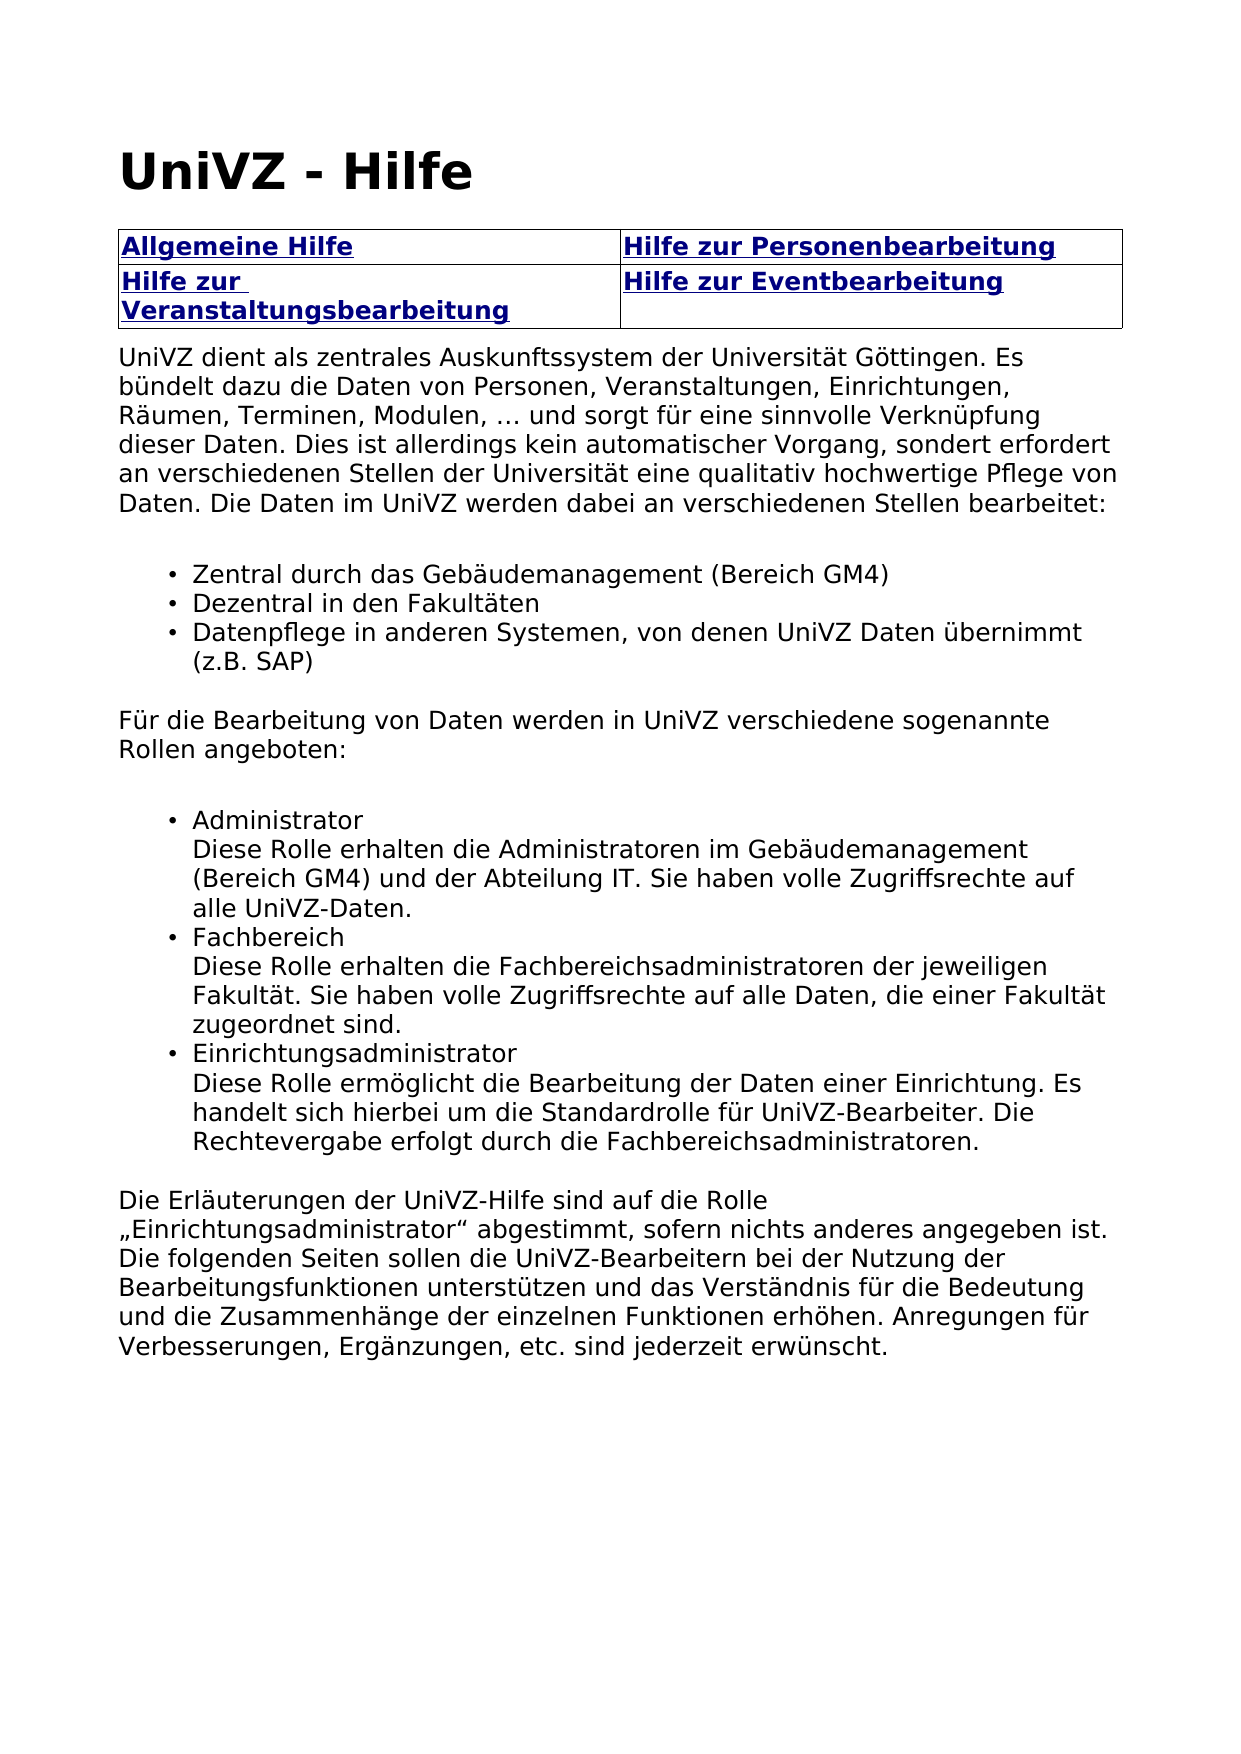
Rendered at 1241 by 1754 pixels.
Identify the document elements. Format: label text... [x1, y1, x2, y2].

table_cell Hilfe zur Veranstaltungsbearbeitung [119, 265, 620, 328]
table_cell Hilfe zur Eventbearbeitung [621, 265, 1122, 328]
list Zentral durch das Gebäudemanagement (Bereich GM4) [177, 560, 1122, 589]
list Datenpflege in anderen Systemen, von denen UniVZ Daten übernimmt (z.B. SAP) [177, 618, 1122, 677]
list Administrator Diese Rolle erhalten die Administratoren im Gebäudemanagement (Bereich GM4) und der Abteilung IT. Sie haben volle Zugriffsrechte auf alle UniVZ-Daten. [177, 806, 1122, 923]
list Dezentral in den Fakultäten [177, 589, 1122, 618]
subtitle UniVZ - Hilfe [118, 143, 1122, 201]
text UniVZ dient als zentrales Auskunftssystem der Universität Göttingen. Es bündelt dazu die Daten von Personen, Veranstaltungen, Einrichtungen, Räumen, Terminen, Modulen, … und sorgt für eine sinnvolle Verknüpfung dieser Daten. Dies ist allerdings kein automatischer Vorgang, sondert erfordert an verschiedenen Stellen der Universität eine qualitativ hochwertige Pflege von Daten. Die Daten im UniVZ werden dabei an verschiedenen Stellen bearbeitet: [118, 343, 1122, 518]
text Für die Bearbeitung von Daten werden in UniVZ verschiedene sogenannte Rollen angeboten: [118, 706, 1122, 764]
text Die Erläuterungen der UniVZ-Hilfe sind auf die Rolle „Einrichtungsadministrator“ abgestimmt, sofern nichts anderes angegeben ist. Die folgenden Seiten sollen die UniVZ-Bearbeitern bei der Nutzung der Bearbeitungsfunktionen unterstützen und das Verständnis für die Bedeutung und die Zusammenhänge der einzelnen Funktionen erhöhen. Anregungen für Verbesserungen, Ergänzungen, etc. sind jederzeit erwünscht. [118, 1186, 1122, 1361]
table_header Hilfe zur Personenbearbeitung [621, 230, 1122, 264]
table_header Allgemeine Hilfe [119, 230, 620, 264]
list Einrichtungsadministrator Diese Rolle ermöglicht die Bearbeitung der Daten einer Einrichtung. Es handelt sich hierbei um die Standardrolle für UniVZ-Bearbeiter. Die Rechtevergabe erfolgt durch die Fachbereichsadministratoren. [177, 1040, 1122, 1156]
list Fachbereich Diese Rolle erhalten die Fachbereichsadministratoren der jeweiligen Fakultät. Sie haben volle Zugriffsrechte auf alle Daten, die einer Fakultät zugeordnet sind. [177, 923, 1122, 1040]
